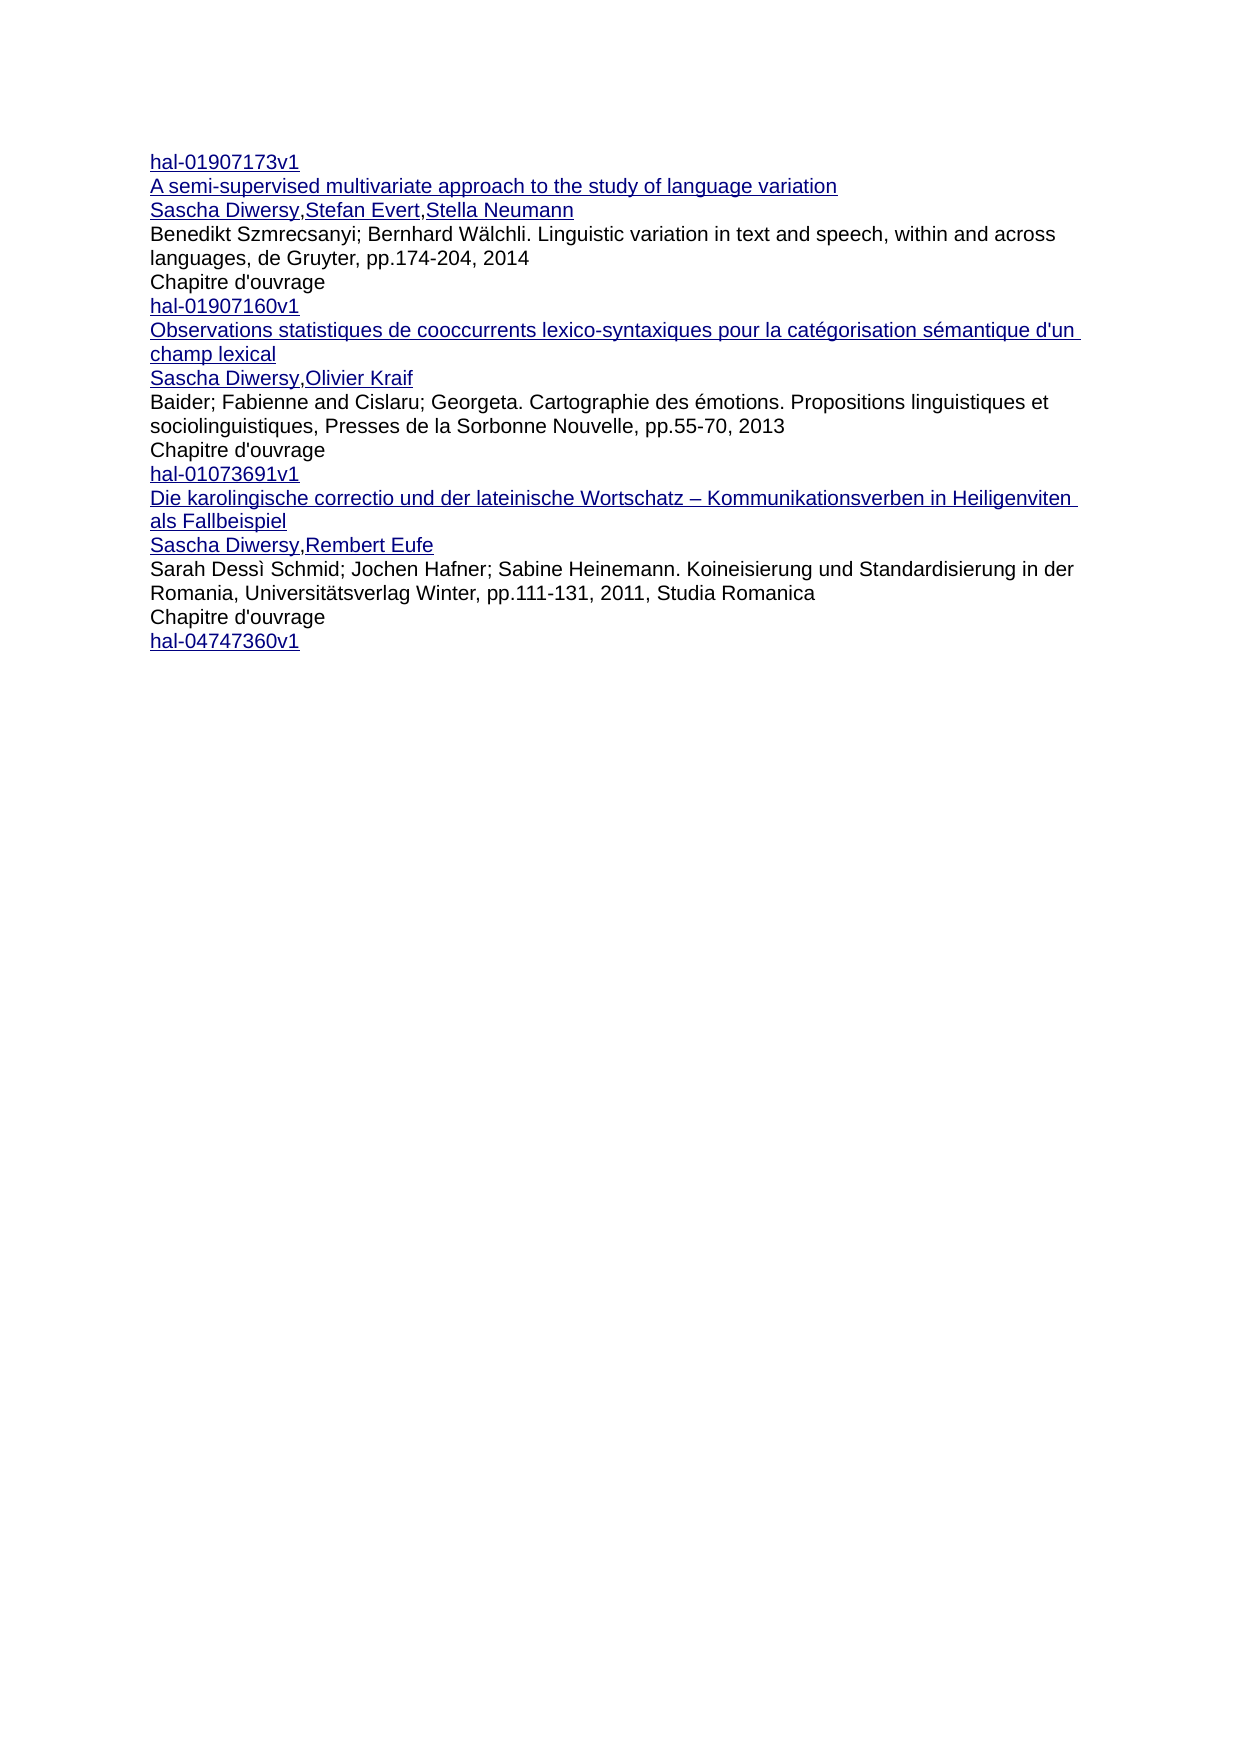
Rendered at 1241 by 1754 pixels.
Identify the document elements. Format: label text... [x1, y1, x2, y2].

table_cell A semi-supervised multivariate approach to the study of language variation Sascha Diwersy,Stefan Evert,Stella Neumann Benedikt Szmrecsanyi; Bernhard Wälchli. Linguistic variation in text and speech, within and across languages, de Gruyter, pp.174-204, 2014 Chapitre d'ouvrage hal-01907160v1 [150, 174, 1090, 318]
table_cell hal-01907173v1 [150, 150, 1090, 174]
table_cell Observations statistiques de cooccurrents lexico-syntaxiques pour la catégorisation sémantique d'un champ lexical Sascha Diwersy,Olivier Kraif Baider; Fabienne and Cislaru; Georgeta. Cartographie des émotions. Propositions linguistiques et sociolinguistiques, Presses de la Sorbonne Nouvelle, pp.55-70, 2013 Chapitre d'ouvrage hal-01073691v1 [150, 318, 1090, 485]
table_cell Die karolingische correctio und der lateinische Wortschatz – Kommunikationsverben in Heiligenviten als Fallbeispiel Sascha Diwersy,Rembert Eufe Sarah Dessì Schmid; Jochen Hafner; Sabine Heinemann. Koineisierung und Standardisierung in der Romania, Universitätsverlag Winter, pp.111-131, 2011, Studia Romanica Chapitre d'ouvrage hal-04747360v1 [150, 485, 1090, 653]
